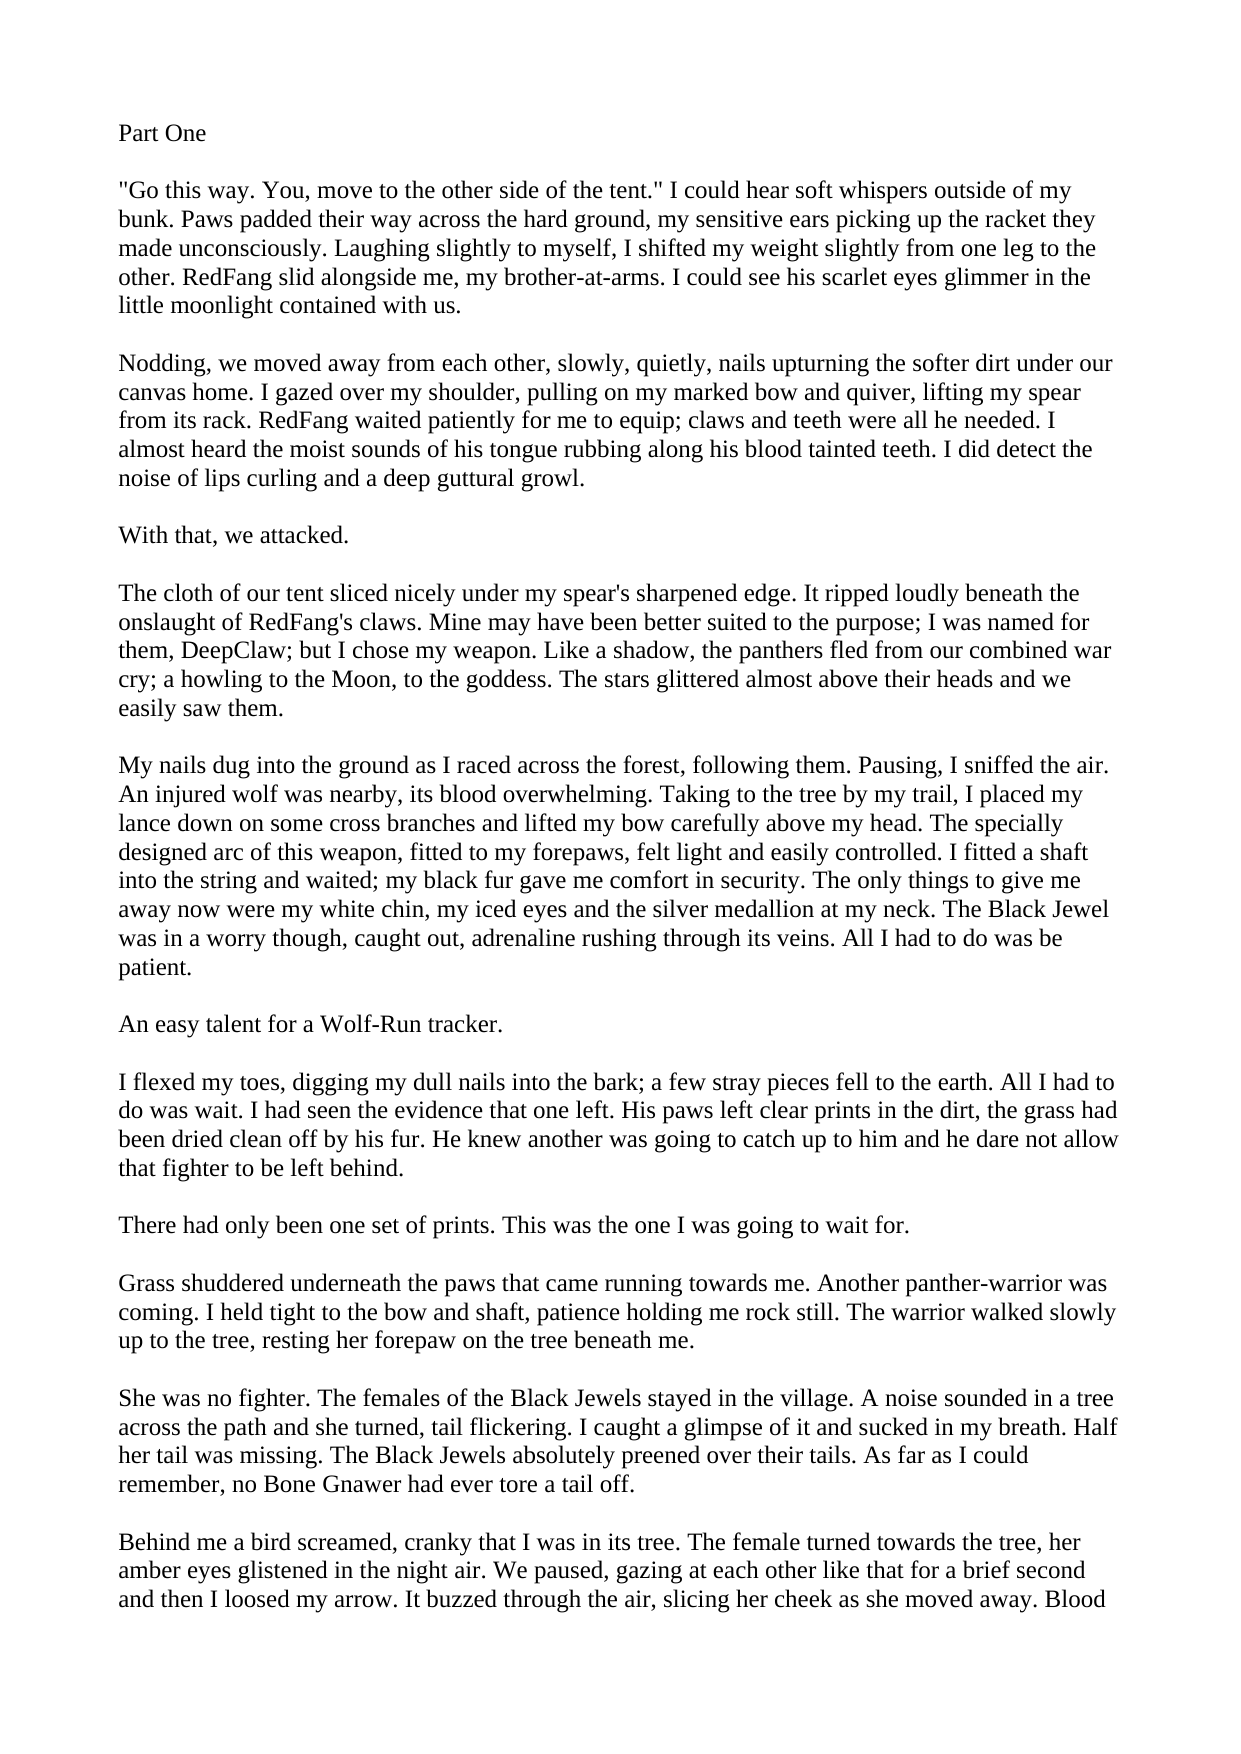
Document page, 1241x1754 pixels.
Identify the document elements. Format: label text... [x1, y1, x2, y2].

text Nodding, we moved away from each other, slowly, quietly, nails upturning the softer dirt under our canvas home. I gazed over my shoulder, pulling on my marked bow and quiver, lifting my spear from its rack. RedFang waited patiently for me to equip; claws and teeth were all he needed. I almost heard the moist sounds of his tongue rubbing along his blood tainted teeth. I did detect the noise of lips curling and a deep guttural growl. [118, 348, 1122, 492]
text My nails dug into the ground as I raced across the forest, following them. Pausing, I sniffed the air. An injured wolf was nearby, its blood overwhelming. Taking to the tree by my trail, I placed my lance down on some cross branches and lifted my bow carefully above my head. The specially designed arc of this weapon, fitted to my forepaws, felt light and easily controlled. I fitted a shaft into the string and waited; my black fur gave me comfort in security. The only things to give me away now were my white chin, my iced eyes and the silver medallion at my neck. The Black Jewel was in a worry though, caught out, adrenaline rushing through its veins. All I had to do was be patient. [118, 751, 1122, 981]
text There had only been one set of prints. This was the one I was going to wait for. [118, 1211, 1122, 1239]
text An easy talent for a Wolf-Run tracker. [118, 1009, 1122, 1038]
text The cloth of our tent sliced nicely under my spear's sharpened edge. It ripped loudly beneath the onslaught of RedFang's claws. Mine may have been better suited to the purpose; I was named for them, DeepClaw; but I chose my weapon. Like a shadow, the panthers fled from our combined war cry; a howling to the Moon, to the goddess. The stars glittered almost above their heads and we easily saw them. [118, 578, 1122, 722]
text With that, we attacked. [118, 521, 1122, 549]
text "Go this way. You, move to the other side of the tent." I could hear soft whispers outside of my bunk. Paws padded their way across the hard ground, my sensitive ears picking up the racket they made unconsciously. Laughing slightly to myself, I shifted my weight slightly from one leg to the other. RedFang slid alongside me, my brother-at-arms. I could see his scarlet eyes glimmer in the little moonlight contained with us. [118, 176, 1122, 319]
text She was no fighter. The females of the Black Jewels stayed in the village. A noise sounded in a tree across the path and she turned, tail flickering. I caught a glimpse of it and sucked in my breath. Half her tail was missing. The Black Jewels absolutely preened over their tails. As far as I could remember, no Bone Gnawer had ever tore a tail off. [118, 1383, 1122, 1498]
text Behind me a bird screamed, cranky that I was in its tree. The female turned towards the tree, her amber eyes glistened in the night air. We paused, gazing at each other like that for a brief second and then I loosed my arrow. It buzzed through the air, slicing her cheek as she moved away. Blood [118, 1527, 1122, 1613]
text I flexed my toes, digging my dull nails into the bark; a few stray pieces fell to the earth. All I had to do was wait. I had seen the evidence that one left. His paws left clear prints in the dirt, the grass had been dried clean off by his fur. He knew another was going to catch up to him and he dare not allow that fighter to be left behind. [118, 1067, 1122, 1182]
text Part One [118, 118, 1122, 147]
text Grass shuddered underneath the paws that came running towards me. Another panther-warrior was coming. I held tight to the bow and shaft, patience holding me rock still. The warrior walked slowly up to the tree, resting her forepaw on the tree beneath me. [118, 1268, 1122, 1354]
